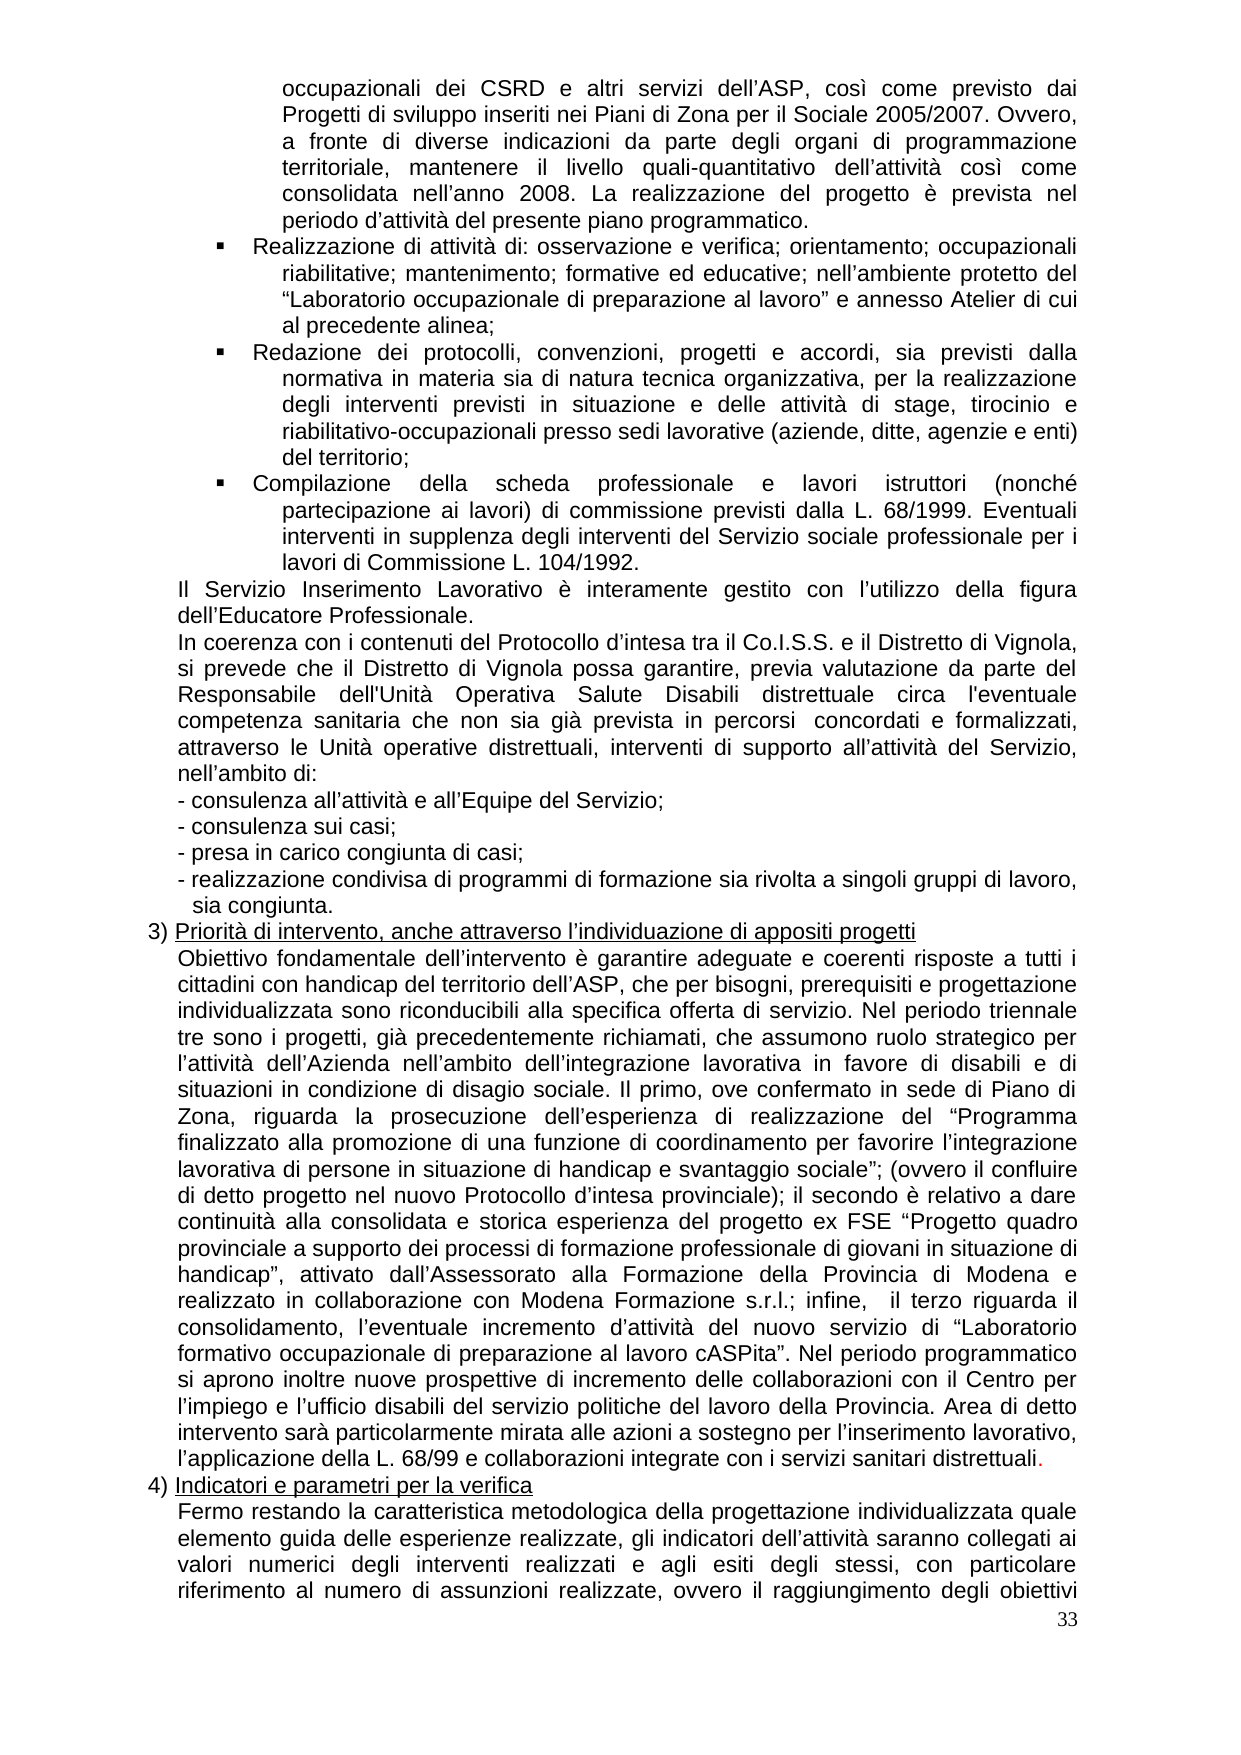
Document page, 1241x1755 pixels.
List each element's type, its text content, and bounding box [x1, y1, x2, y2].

text - consulenza all’attività e all’Equipe del Servizio; [177, 787, 1078, 813]
text Obiettivo fondamentale dell’intervento è garantire adeguate e coerenti risposte a tutti i cittadini con handicap del territorio dell’ASP, che per bisogni, prerequisiti e progettazione individualizzata sono riconducibili alla specifica offerta di servizio. Nel periodo triennale tre sono i progetti, già precedentemente richiamati, che assumono ruolo strategico per l’attività dell’Azienda nell’ambito dell’integrazione lavorativa in favore di disabili e di situazioni in condizione di disagio sociale. Il primo, ove confermato in sede di Piano di Zona, riguarda la prosecuzione dell’esperienza di realizzazione del “Programma finalizzato alla promozione di una funzione di coordinamento per favorire l’integrazione lavorativa di persone in situazione di handicap e svantaggio sociale”; (ovvero il confluire di detto progetto nel nuovo Protocollo d’intesa provinciale); il secondo è relativo a dare continuità alla consolidata e storica esperienza del progetto ex FSE “Progetto quadro provinciale a supporto dei processi di formazione professionale di giovani in situazione di handicap”, attivato dall’Assessorato alla Formazione della Provincia di Modena e realizzato in collaborazione con Modena Formazione s.r.l.; infine, il terzo riguarda il consolidamento, l’eventuale incremento d’attività del nuovo servizio di “Laboratorio formativo occupazionale di preparazione al lavoro cASPita”. Nel periodo programmatico si aprono inoltre nuove prospettive di incremento delle collaborazioni con il Centro per l’impiego e l’ufficio disabili del servizio politiche del lavoro della Provincia. Area di detto intervento sarà particolarmente mirata alle azioni a sostegno per l’inserimento lavorativo, l’applicazione della L. 68/99 e collaborazioni integrate con i servizi sanitari distrettuali. [177, 945, 1078, 1472]
text - realizzazione condivisa di programmi di formazione sia rivolta a singoli gruppi di lavoro, sia congiunta. [177, 866, 1078, 918]
text 3) Priorità di intervento, anche attraverso l’individuazione di appositi progetti [148, 918, 1078, 945]
text - presa in carico congiunta di casi; [177, 839, 1078, 866]
text - consulenza sui casi; [177, 813, 1078, 839]
text Fermo restando la caratteristica metodologica della progettazione individualizzata quale elemento guida delle esperienze realizzate, gli indicatori dell’attività saranno collegati ai valori numerici degli interventi realizzati e agli esiti degli stessi, con particolare riferimento al numero di assunzioni realizzate, ovvero il raggiungimento degli obiettivi [177, 1498, 1078, 1603]
list Realizzazione di attività di: osservazione e verifica; orientamento; occupazionali riabilitative; mantenimento; formative ed educative; nell’ambiente protetto del “Laboratorio occupazionale di preparazione al lavoro” e annesso Atelier di cui al precedente alinea; [215, 233, 1078, 338]
text In coerenza con i contenuti del Protocollo d’intesa tra il Co.I.S.S. e il Distretto di Vignola, si prevede che il Distretto di Vignola possa garantire, previa valutazione da parte del Responsabile dell'Unità Operativa Salute Disabili distrettuale circa l'eventuale competenza sanitaria che non sia già prevista in percorsi concordati e formalizzati, attraverso le Unità operative distrettuali, interventi di supporto all’attività del Servizio, nell’ambito di: [177, 628, 1078, 787]
text Il Servizio Inserimento Lavorativo è interamente gestito con l’utilizzo della figura dell’Educatore Professionale. [177, 576, 1078, 628]
list Compilazione della scheda professionale e lavori istruttori (nonché partecipazione ai lavori) di commissione previsti dalla L. 68/1999. Eventuali interventi in supplenza degli interventi del Servizio sociale professionale per i lavori di Commissione L. 104/1992. [215, 470, 1078, 576]
list Redazione dei protocolli, convenzioni, progetti e accordi, sia previsti dalla normativa in materia sia di natura tecnica organizzativa, per la realizzazione degli interventi previsti in situazione e delle attività di stage, tirocinio e riabilitativo-occupazionali presso sedi lavorative (aziende, ditte, agenzie e enti) del territorio; [215, 338, 1078, 470]
list occupazionali dei CSRD e altri servizi dell’ASP, così come previsto dai Progetti di sviluppo inseriti nei Piani di Zona per il Sociale 2005/2007. Ovvero, a fronte di diverse indicazioni da parte degli organi di programmazione territoriale, mantenere il livello quali-quantitativo dell’attività così come consolidata nell’anno 2008. La realizzazione del progetto è prevista nel periodo d’attività del presente piano programmatico. [215, 75, 1078, 233]
text 4) Indicatori e parametri per la verifica [148, 1472, 1078, 1498]
